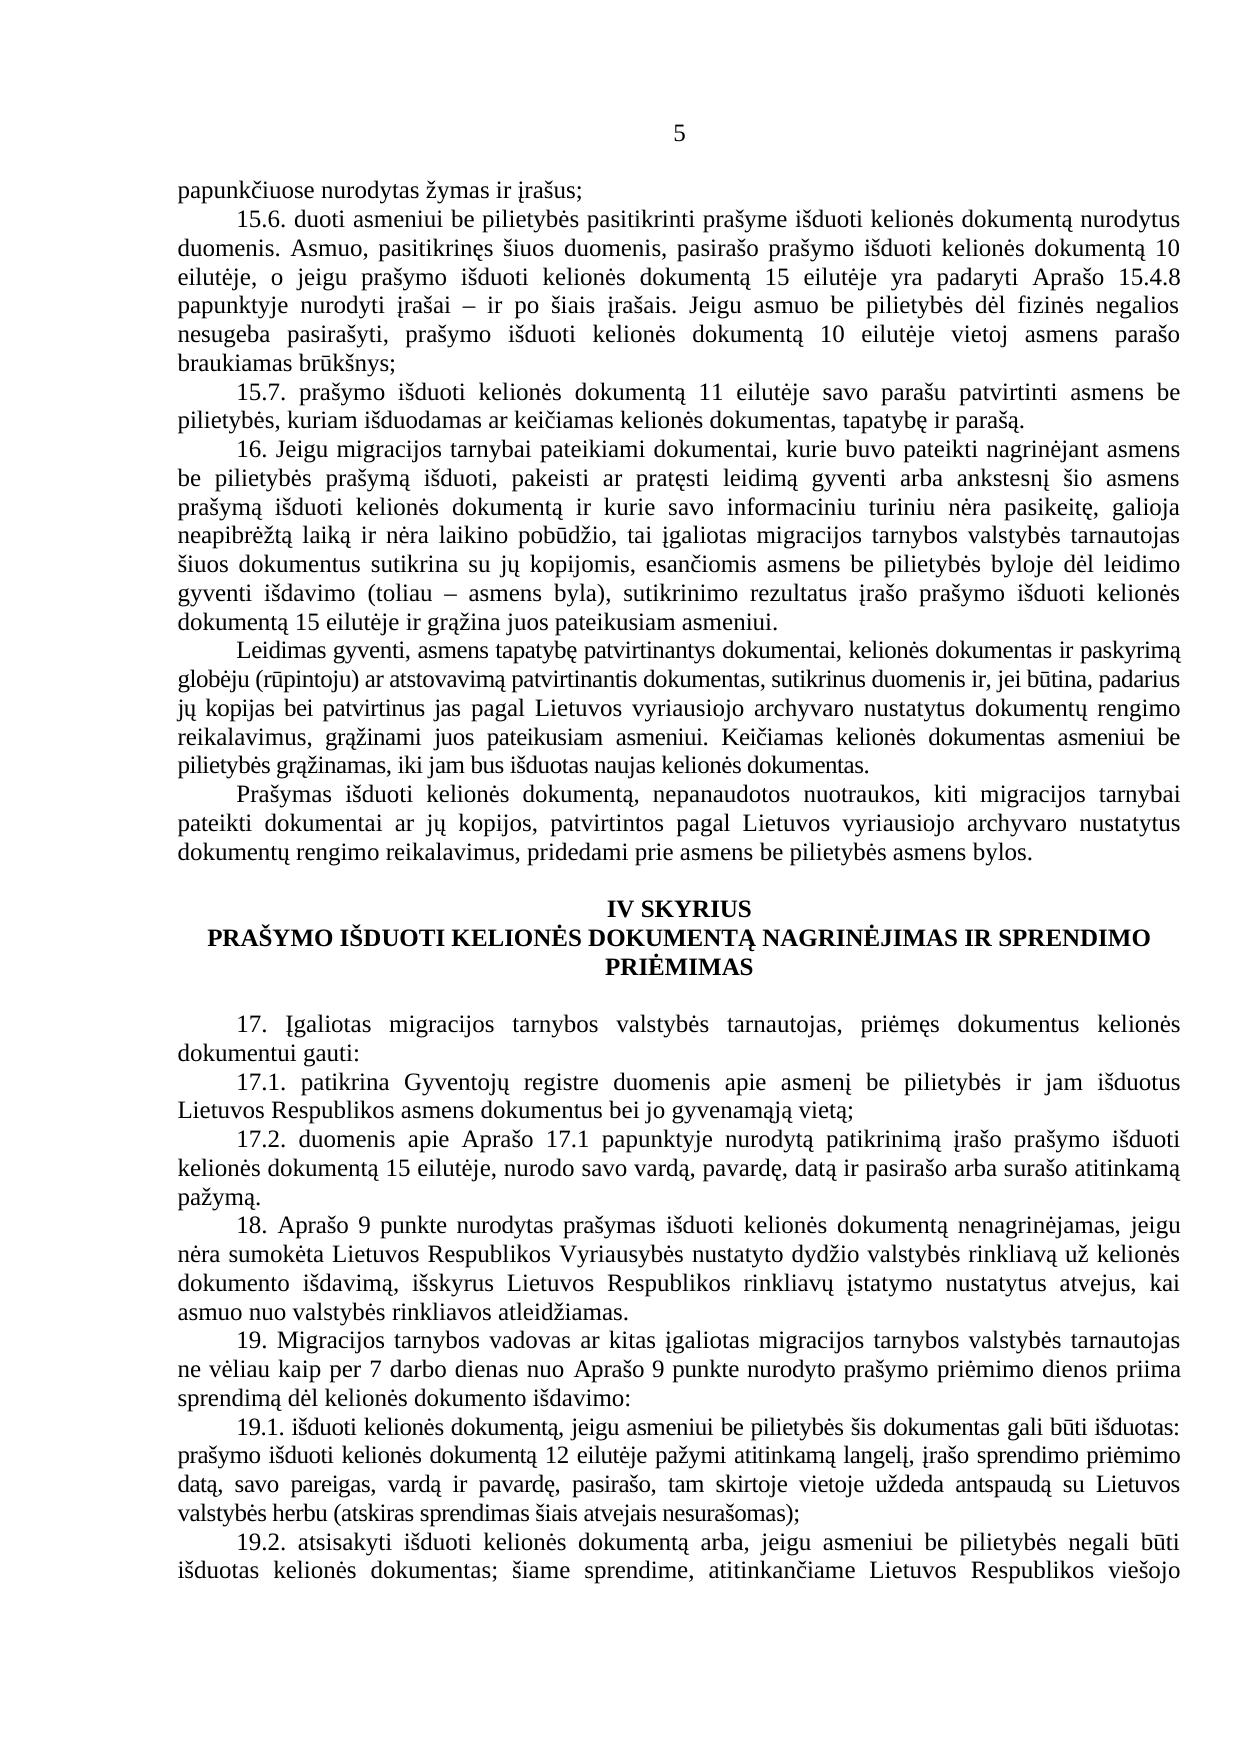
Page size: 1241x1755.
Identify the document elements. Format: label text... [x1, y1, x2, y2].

text 19. Migracijos tarnybos vadovas ar kitas įgaliotas migracijos tarnybos valstybės tarnautojas ne vėliau kaip per 7 darbo dienas nuo Aprašo 9 punkte nurodyto prašymo priėmimo dienos priima sprendimą dėl kelionės dokumento išdavimo: [177, 1326, 1181, 1412]
text IV skyrius [177, 894, 1181, 923]
text 15.7. prašymo išduoti kelionės dokumentą 11 eilutėje savo parašu patvirtinti asmens be pilietybės, kuriam išduodamas ar keičiamas kelionės dokumentas, tapatybę ir parašą. [177, 377, 1181, 434]
text 15.6. duoti asmeniui be pilietybės pasitikrinti prašyme išduoti kelionės dokumentą nurodytus duomenis. Asmuo, pasitikrinęs šiuos duomenis, pasirašo prašymo išduoti kelionės dokumentą 10 eilutėje, o jeigu prašymo išduoti kelionės dokumentą 15 eilutėje yra padaryti Aprašo 15.4.8 papunktyje nurodyti įrašai – ir po šiais įrašais. Jeigu asmuo be pilietybės dėl fizinės negalios nesugeba pasirašyti, prašymo išduoti kelionės dokumentą 10 eilutėje vietoj asmens parašo braukiamas brūkšnys; [177, 204, 1181, 377]
text Leidimas gyventi, asmens tapatybę patvirtinantys dokumentai, kelionės dokumentas ir paskyrimą globėju (rūpintoju) ar atstovavimą patvirtinantis dokumentas, sutikrinus duomenis ir, jei būtina, padarius jų kopijas bei patvirtinus jas pagal Lietuvos vyriausiojo archyvaro nustatytus dokumentų rengimo reikalavimus, grąžinami juos pateikusiam asmeniui. Keičiamas kelionės dokumentas asmeniui be pilietybės grąžinamas, iki jam bus išduotas naujas kelionės dokumentas. [177, 636, 1181, 779]
text 19.2. atsisakyti išduoti kelionės dokumentą arba, jeigu asmeniui be pilietybės negali būti išduotas kelionės dokumentas; šiame sprendime, atitinkančiame Lietuvos Respublikos viešojo [177, 1527, 1181, 1584]
text papunkčiuose nurodytas žymas ir įrašus; [177, 176, 1181, 204]
text 18. Aprašo 9 punkte nurodytas prašymas išduoti kelionės dokumentą nenagrinėjamas, jeigu nėra sumokėta Lietuvos Respublikos Vyriausybės nustatyto dydžio valstybės rinkliavą už kelionės dokumento išdavimą, išskyrus Lietuvos Respublikos rinkliavų įstatymo nustatytus atvejus, kai asmuo nuo valstybės rinkliavos atleidžiamas. [177, 1211, 1181, 1326]
text Prašymas išduoti kelionės dokumentą, nepanaudotos nuotraukos, kiti migracijos tarnybai pateikti dokumentai ar jų kopijos, patvirtintos pagal Lietuvos vyriausiojo archyvaro nustatytus dokumentų rengimo reikalavimus, pridedami prie asmens be pilietybės asmens bylos. [177, 779, 1181, 866]
text 19.1. išduoti kelionės dokumentą, jeigu asmeniui be pilietybės šis dokumentas gali būti išduotas: prašymo išduoti kelionės dokumentą 12 eilutėje pažymi atitinkamą langelį, įrašo sprendimo priėmimo datą, savo pareigas, vardą ir pavardę, pasirašo, tam skirtoje vietoje uždeda antspaudą su Lietuvos valstybės herbu (atskiras sprendimas šiais atvejais nesurašomas); [177, 1412, 1181, 1527]
text 17. Įgaliotas migracijos tarnybos valstybės tarnautojas, priėmęs dokumentus kelionės dokumentui gauti: [177, 1009, 1181, 1067]
text 16. Jeigu migracijos tarnybai pateikiami dokumentai, kurie buvo pateikti nagrinėjant asmens be pilietybės prašymą išduoti, pakeisti ar pratęsti leidimą gyventi arba ankstesnį šio asmens prašymą išduoti kelionės dokumentą ir kurie savo informaciniu turiniu nėra pasikeitę, galioja neapibrėžtą laiką ir nėra laikino pobūdžio, tai įgaliotas migracijos tarnybos valstybės tarnautojas šiuos dokumentus sutikrina su jų kopijomis, esančiomis asmens be pilietybės byloje dėl leidimo gyventi išdavimo (toliau – asmens byla), sutikrinimo rezultatus įrašo prašymo išduoti kelionės dokumentą 15 eilutėje ir grąžina juos pateikusiam asmeniui. [177, 434, 1181, 636]
text PRAŠYMO IŠDUOTI KELIONĖS DOKUMENTĄ NAGRINĖJIMAS IR SPRENDIMO PRIĖMIMAS [177, 923, 1181, 981]
text 17.1. patikrina Gyventojų registre duomenis apie asmenį be pilietybės ir jam išduotus Lietuvos Respublikos asmens dokumentus bei jo gyvenamąją vietą; [177, 1067, 1181, 1124]
text 17.2. duomenis apie Aprašo 17.1 papunktyje nurodytą patikrinimą įrašo prašymo išduoti kelionės dokumentą 15 eilutėje, nurodo savo vardą, pavardę, datą ir pasirašo arba surašo atitinkamą pažymą. [177, 1124, 1181, 1211]
